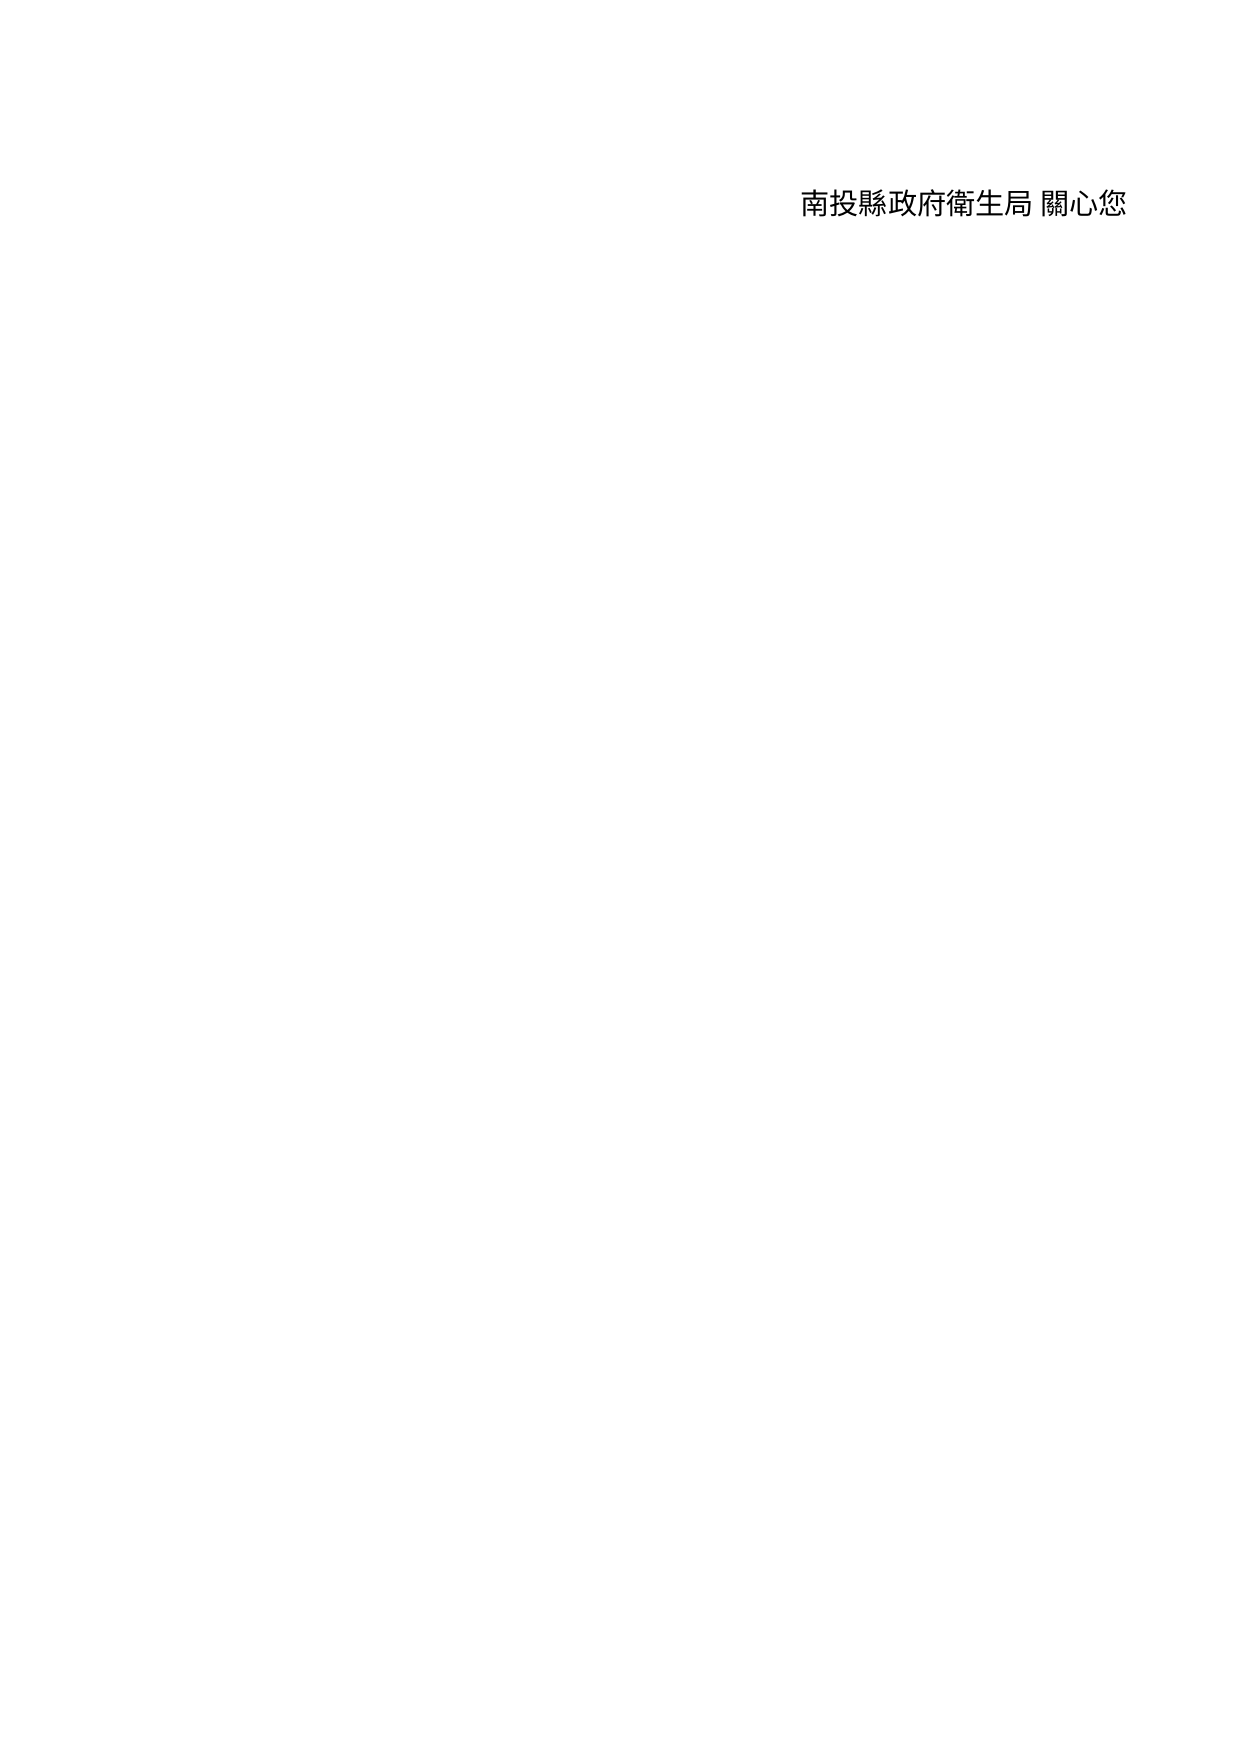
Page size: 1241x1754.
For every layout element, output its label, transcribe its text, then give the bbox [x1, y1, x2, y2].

text 南投縣政府衛生局 關心您 [112, 164, 1128, 239]
